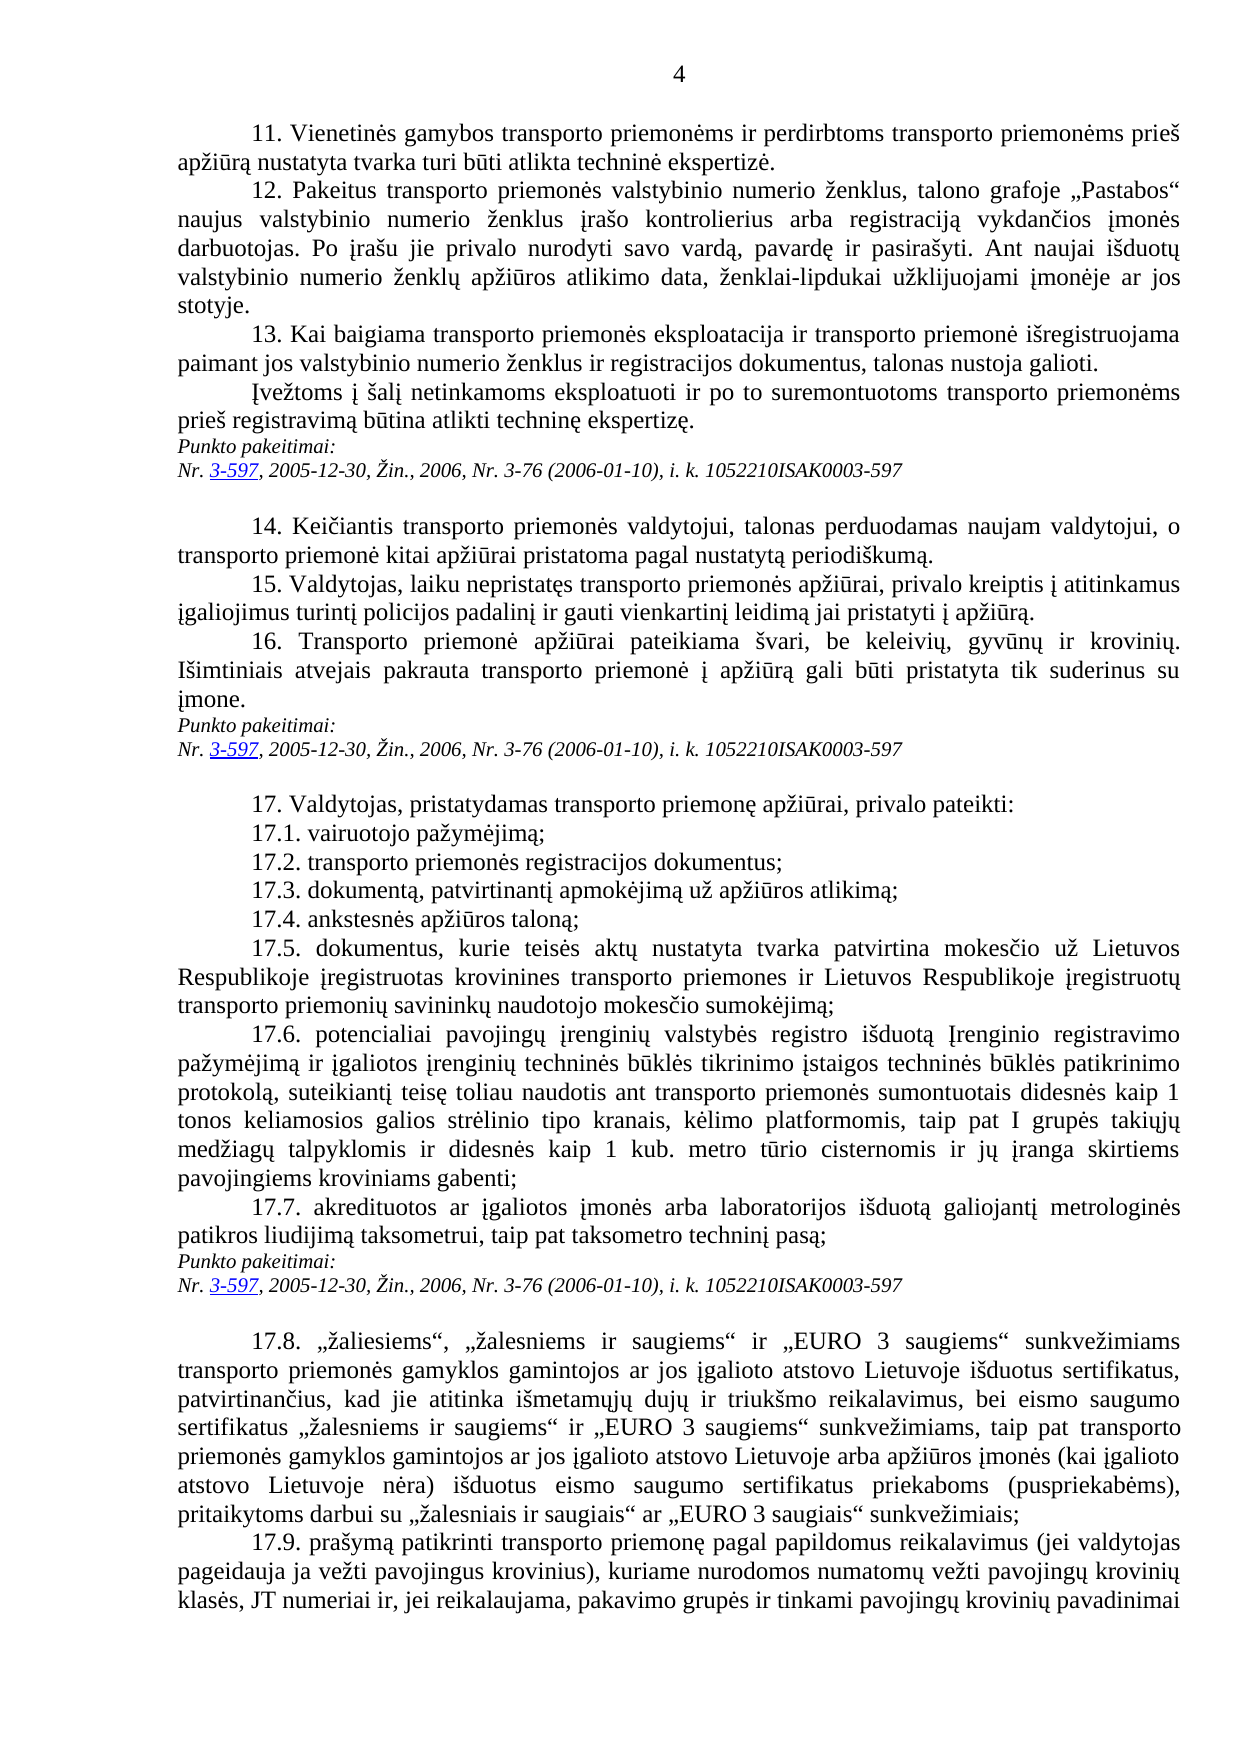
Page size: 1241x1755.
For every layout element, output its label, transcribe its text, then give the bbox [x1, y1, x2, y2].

text 13. Kai baigiama transporto priemonės eksploatacija ir transporto priemonė išregistruojama paimant jos valstybinio numerio ženklus ir registracijos dokumentus, talonas nustoja galioti. [177, 319, 1181, 377]
text 17.5. dokumentus, kurie teisės aktų nustatyta tvarka patvirtina mokesčio už Lietuvos Respublikoje įregistruotas krovinines transporto priemones ir Lietuvos Respublikoje įregistruotų transporto priemonių savininkų naudotojo mokesčio sumokėjimą; [177, 933, 1181, 1019]
text 11. Vienetinės gamybos transporto priemonėms ir perdirbtoms transporto priemonėms prieš apžiūrą nustatyta tvarka turi būti atlikta techninė ekspertizė. [177, 118, 1181, 176]
text Punkto pakeitimai: [177, 712, 1181, 737]
text 17.6. potencialiai pavojingų įrenginių valstybės registro išduotą Įrenginio registravimo pažymėjimą ir įgaliotos įrenginių techninės būklės tikrinimo įstaigos techninės būklės patikrinimo protokolą, suteikiantį teisę toliau naudotis ant transporto priemonės sumontuotais didesnės kaip 1 tonos keliamosios galios strėlinio tipo kranais, kėlimo platformomis, taip pat I grupės takiųjų medžiagų talpyklomis ir didesnės kaip 1 kub. metro tūrio cisternomis ir jų įranga skirtiems pavojingiems kroviniams gabenti; [177, 1019, 1181, 1192]
text 15. Valdytojas, laiku nepristatęs transporto priemonės apžiūrai, privalo kreiptis į atitinkamus įgaliojimus turintį policijos padalinį ir gauti vienkartinį leidimą jai pristatyti į apžiūrą. [177, 569, 1181, 626]
text Punkto pakeitimai: [177, 1249, 1181, 1273]
text 16. Transporto priemonė apžiūrai pateikiama švari, be keleivių, gyvūnų ir krovinių. Išimtiniais atvejais pakrauta transporto priemonė į apžiūrą gali būti pristatyta tik suderinus su įmone. [177, 626, 1181, 712]
text 17.1. vairuotojo pažymėjimą; [177, 818, 1181, 847]
text 17.7. akredituotos ar įgaliotos įmonės arba laboratorijos išduotą galiojantį metrologinės patikros liudijimą taksometrui, taip pat taksometro techninį pasą; [177, 1192, 1181, 1249]
text 17.3. dokumentą, patvirtinantį apmokėjimą už apžiūros atlikimą; [177, 876, 1181, 904]
text Nr. 3-597, 2005-12-30, Žin., 2006, Nr. 3-76 (2006-01-10), i. k. 1052210ISAK0003-597 [177, 458, 1181, 482]
text Nr. 3-597, 2005-12-30, Žin., 2006, Nr. 3-76 (2006-01-10), i. k. 1052210ISAK0003-597 [177, 1273, 1181, 1297]
text 14. Keičiantis transporto priemonės valdytojui, talonas perduodamas naujam valdytojui, o transporto priemonė kitai apžiūrai pristatoma pagal nustatytą periodiškumą. [177, 511, 1181, 569]
text 12. Pakeitus transporto priemonės valstybinio numerio ženklus, talono grafoje „Pastabos“ naujus valstybinio numerio ženklus įrašo kontrolierius arba registraciją vykdančios įmonės darbuotojas. Po įrašu jie privalo nurodyti savo vardą, pavardę ir pasirašyti. Ant naujai išduotų valstybinio numerio ženklų apžiūros atlikimo data, ženklai-lipdukai užklijuojami įmonėje ar jos stotyje. [177, 176, 1181, 319]
text Nr. 3-597, 2005-12-30, Žin., 2006, Nr. 3-76 (2006-01-10), i. k. 1052210ISAK0003-597 [177, 737, 1181, 761]
text 17.9. prašymą patikrinti transporto priemonę pagal papildomus reikalavimus (jei valdytojas pageidauja ja vežti pavojingus krovinius), kuriame nurodomos numatomų vežti pavojingų krovinių klasės, JT numeriai ir, jei reikalaujama, pakavimo grupės ir tinkami pavojingų krovinių pavadinimai [177, 1527, 1181, 1614]
text 17.2. transporto priemonės registracijos dokumentus; [177, 847, 1181, 876]
text 17.4. ankstesnės apžiūros taloną; [177, 904, 1181, 933]
text 17.8. „žaliesiems“, „žalesniems ir saugiems“ ir „EURO 3 saugiems“ sunkvežimiams transporto priemonės gamyklos gamintojos ar jos įgalioto atstovo Lietuvoje išduotus sertifikatus, patvirtinančius, kad jie atitinka išmetamųjų dujų ir triukšmo reikalavimus, bei eismo saugumo sertifikatus „žalesniems ir saugiems“ ir „EURO 3 saugiems“ sunkvežimiams, taip pat transporto priemonės gamyklos gamintojos ar jos įgalioto atstovo Lietuvoje arba apžiūros įmonės (kai įgalioto atstovo Lietuvoje nėra) išduotus eismo saugumo sertifikatus priekaboms (puspriekabėms), pritaikytoms darbui su „žalesniais ir saugiais“ ar „EURO 3 saugiais“ sunkvežimiais; [177, 1326, 1181, 1527]
text Punkto pakeitimai: [177, 434, 1181, 458]
text Įvežtoms į šalį netinkamoms eksploatuoti ir po to suremontuotoms transporto priemonėms prieš registravimą būtina atlikti techninę ekspertizę. [177, 377, 1181, 434]
text 17. Valdytojas, pristatydamas transporto priemonę apžiūrai, privalo pateikti: [177, 789, 1181, 818]
